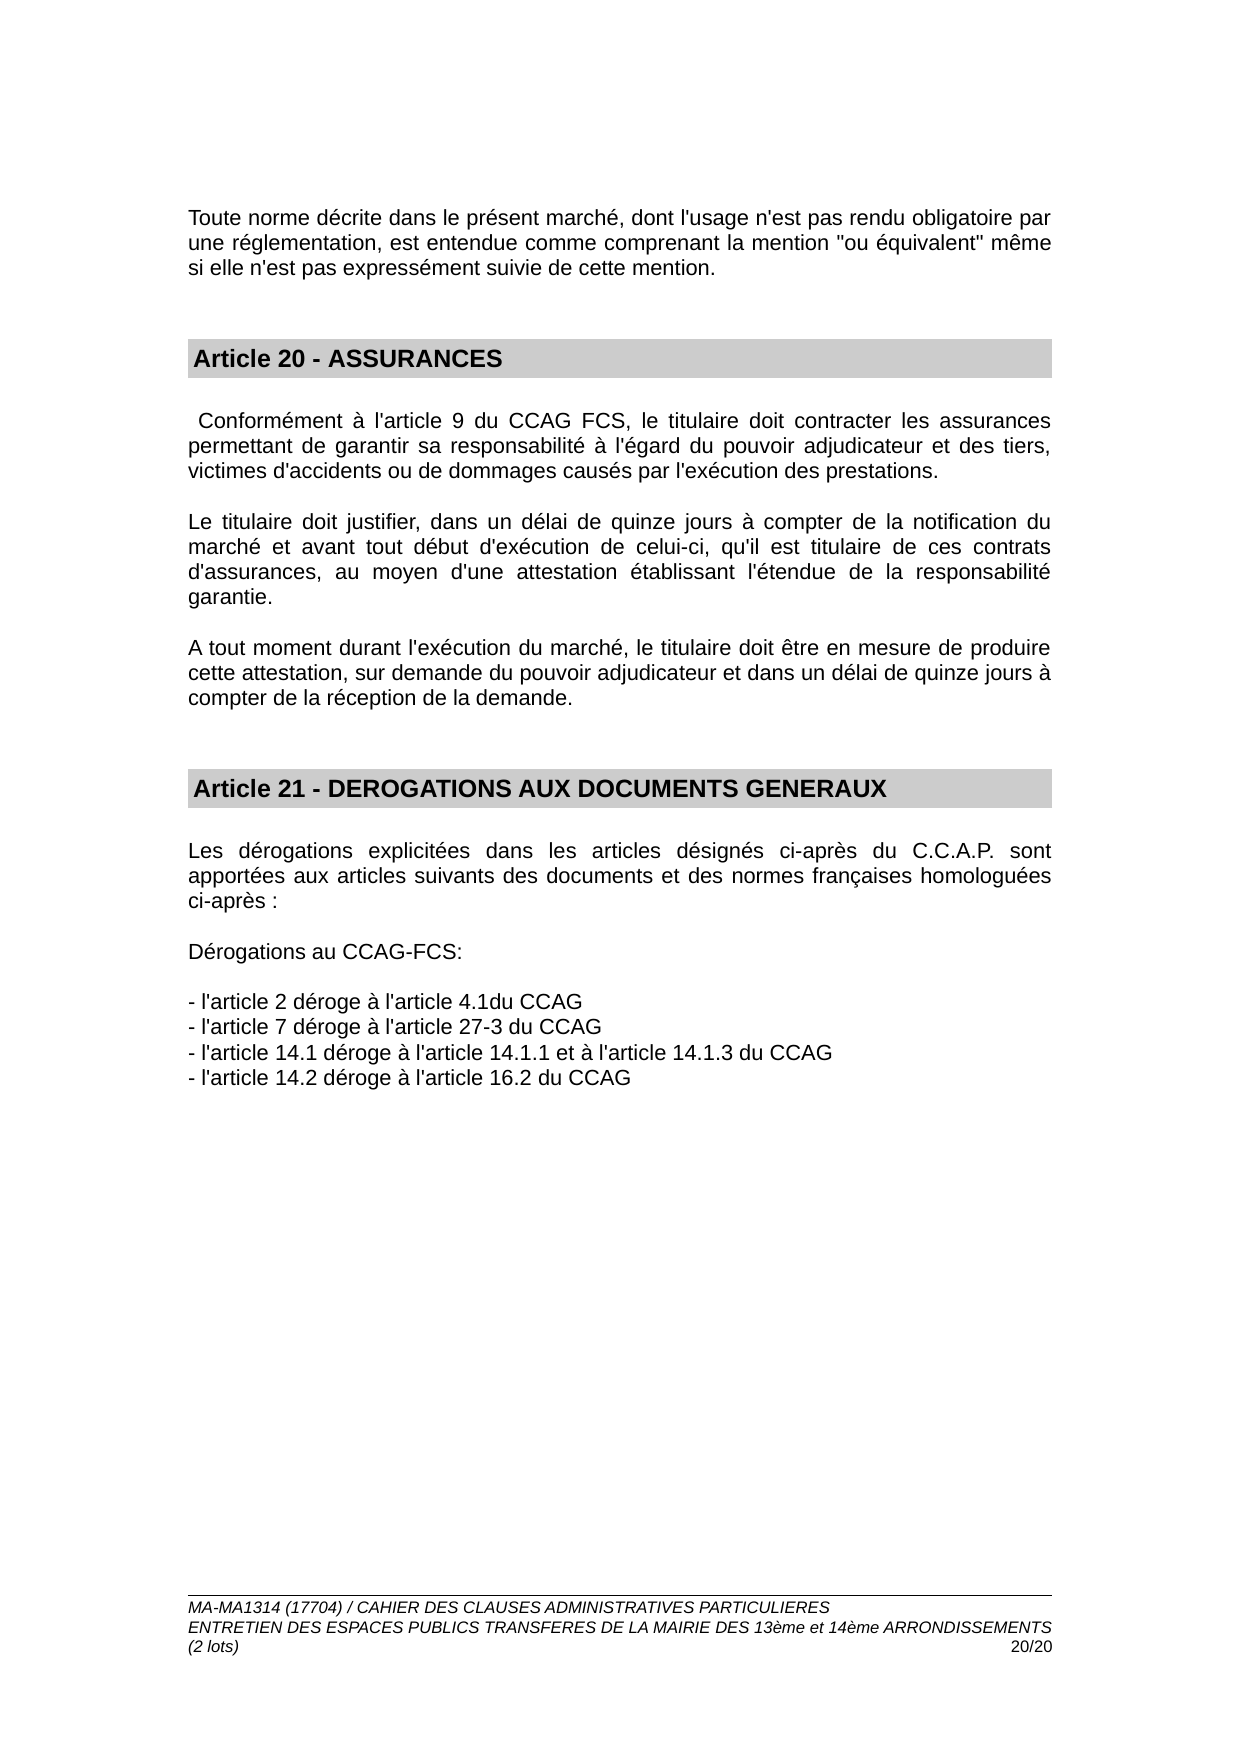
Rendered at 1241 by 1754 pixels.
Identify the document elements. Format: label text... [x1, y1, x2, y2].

text - l'article 2 déroge à l'article 4.1du CCAG [188, 989, 1052, 1014]
text Les dérogations explicitées dans les articles désignés ci-après du C.C.A.P. sont apportées aux articles suivants des documents et des normes françaises homologuées ci-après : [188, 838, 1052, 913]
text - l'article 7 déroge à l'article 27-3 du CCAG [188, 1014, 1052, 1039]
subtitle ASSURANCES [190, 342, 1050, 376]
subtitle DEROGATIONS AUX DOCUMENTS GENERAUX [190, 772, 1050, 806]
text A tout moment durant l'exécution du marché, le titulaire doit être en mesure de produire cette attestation, sur demande du pouvoir adjudicateur et dans un délai de quinze jours à compter de la réception de la demande. [188, 634, 1052, 710]
text - l'article 14.1 déroge à l'article 14.1.1 et à l'article 14.1.3 du CCAG [188, 1039, 1052, 1064]
text Le titulaire doit justifier, dans un délai de quinze jours à compter de la notification du marché et avant tout début d'exécution de celui-ci, qu'il est titulaire de ces contrats d'assurances, au moyen d'une attestation établissant l'étendue de la responsabilité garantie. [188, 508, 1052, 609]
text Conformément à l'article 9 du CCAG FCS, le titulaire doit contracter les assurances permettant de garantir sa responsabilité à l'égard du pouvoir adjudicateur et des tiers, victimes d'accidents ou de dommages causés par l'exécution des prestations. [188, 408, 1052, 483]
text - l'article 14.2 déroge à l'article 16.2 du CCAG [188, 1064, 1052, 1090]
text Toute norme décrite dans le présent marché, dont l'usage n'est pas rendu obligatoire par une réglementation, est entendue comme comprenant la mention "ou équivalent" même si elle n'est pas expressément suivie de cette mention. [188, 204, 1052, 280]
text Dérogations au CCAG-FCS: [188, 938, 1052, 964]
